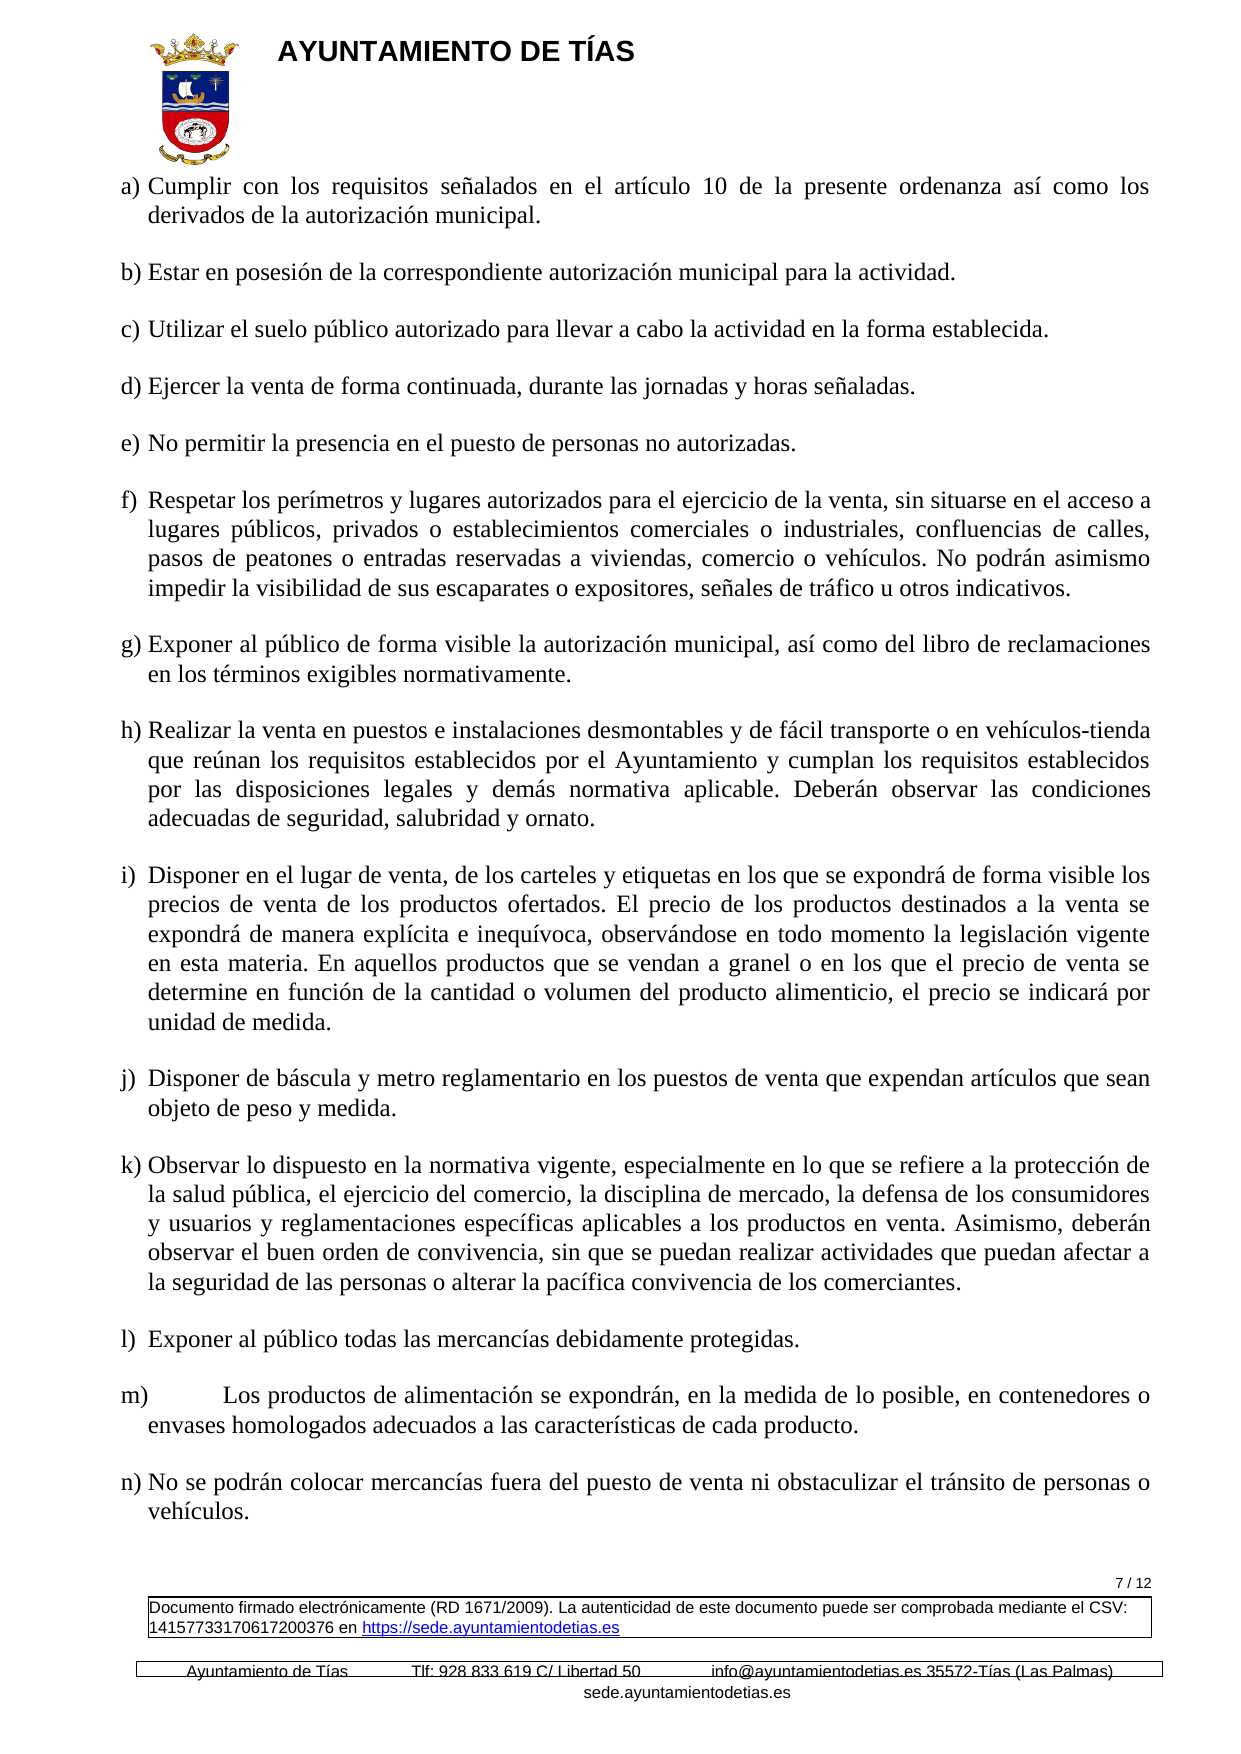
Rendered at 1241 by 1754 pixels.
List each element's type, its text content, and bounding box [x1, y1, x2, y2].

list Observar lo dispuesto en la normativa vigente, especialmente en lo que se refiere a la protección de la salud pública, el ejercicio del comercio, la disciplina de mercado, la defensa de los consumidores y usuarios y reglamentaciones específicas aplicables a los productos en venta. Asimismo, deberán observar el buen orden de convivencia, sin que se puedan realizar actividades que puedan afectar a la seguridad de las personas o alterar la pacífica convivencia de los comerciantes. [121, 1150, 1152, 1296]
list No se podrán colocar mercancías fuera del puesto de venta ni obstaculizar el tránsito de personas o vehículos. [121, 1467, 1152, 1525]
list Disponer en el lugar de venta, de los carteles y etiquetas en los que se expondrá de forma visible los precios de venta de los productos ofertados. El precio de los productos destinados a la venta se expondrá de manera explícita e inequívoca, observándose en todo momento la legislación vigente en esta materia. En aquellos productos que se vendan a granel o en los que el precio de venta se determine en función de la cantidad o volumen del producto alimenticio, el precio se indicará por unidad de medida. [121, 860, 1152, 1035]
list Cumplir con los requisitos señalados en el artículo 10 de la presente ordenanza así como los derivados de la autorización municipal. [121, 171, 1152, 229]
list No permitir la presencia en el puesto de personas no autorizadas. [121, 428, 1152, 457]
list Los productos de alimentación se expondrán, en la medida de lo posible, en contenedores o envases homologados adecuados a las características de cada producto. [121, 1381, 1152, 1438]
list Disponer de báscula y metro reglamentario en los puestos de venta que expendan artículos que sean objeto de peso y medida. [121, 1063, 1152, 1122]
list Exponer al público de forma visible la autorización municipal, así como del libro de reclamaciones en los términos exigibles normativamente. [121, 629, 1152, 687]
list Estar en posesión de la correspondiente autorización municipal para la actividad. [121, 257, 1152, 286]
list Utilizar el suelo público autorizado para llevar a cabo la actividad en la forma establecida. [121, 314, 1152, 343]
list Respetar los perímetros y lugares autorizados para el ejercicio de la venta, sin situarse en el acceso a lugares públicos, privados o establecimientos comerciales o industriales, confluencias de calles, pasos de peatones o entradas reservadas a viviendas, comercio o vehículos. No podrán asimismo impedir la visibilidad de sus escaparates o expositores, señales de tráfico u otros indicativos. [121, 485, 1152, 601]
list Realizar la venta en puestos e instalaciones desmontables y de fácil transporte o en vehículos-tienda que reúnan los requisitos establecidos por el Ayuntamiento y cumplan los requisitos establecidos por las disposiciones legales y demás normativa aplicable. Deberán observar las condiciones adecuadas de seguridad, salubridad y ornato. [121, 716, 1152, 832]
list Ejercer la venta de forma continuada, durante las jornadas y horas señaladas. [121, 371, 1152, 400]
list Exponer al público todas las mercancías debidamente protegidas. [121, 1324, 1152, 1352]
